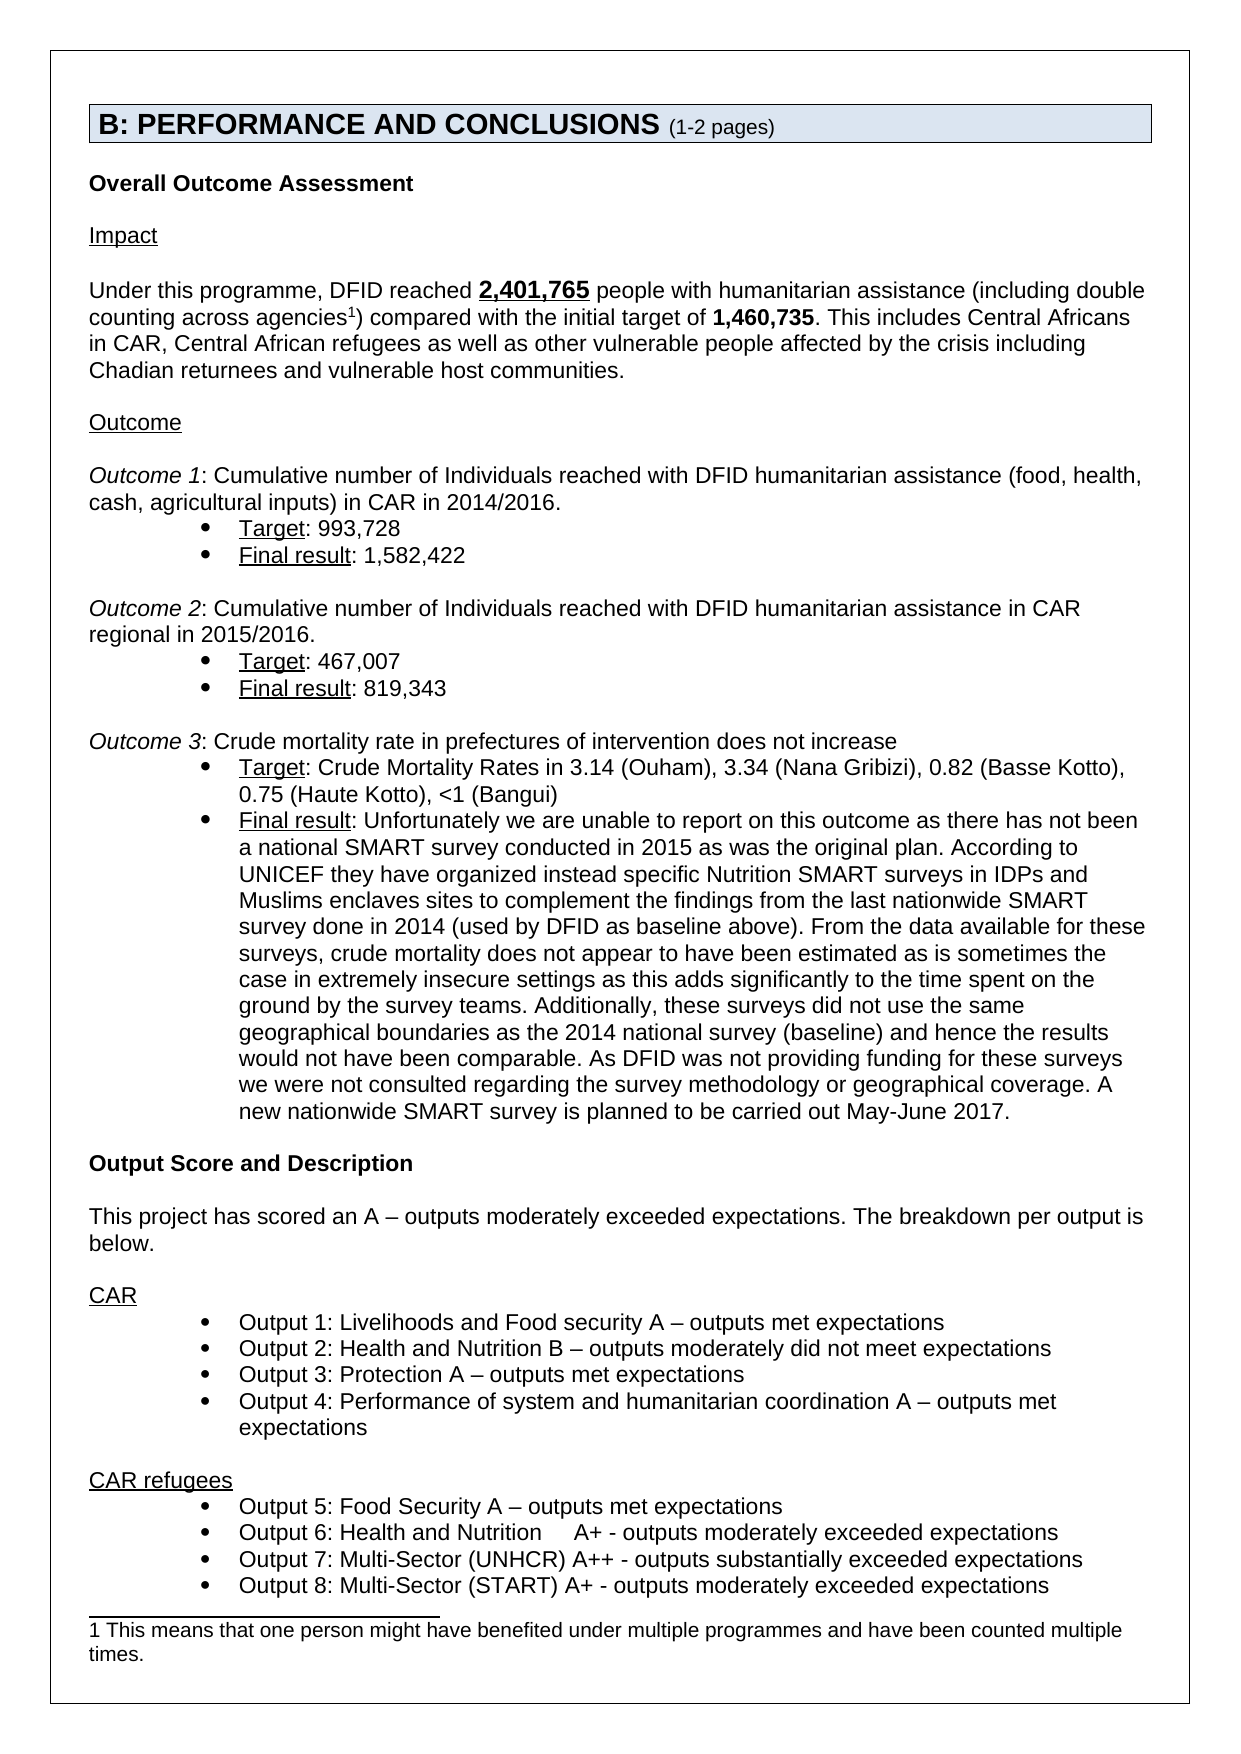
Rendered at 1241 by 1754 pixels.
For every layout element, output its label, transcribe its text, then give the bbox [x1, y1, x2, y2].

list Output 2: Health and Nutrition B – outputs moderately did not meet expectations [201, 1335, 1152, 1361]
list Final result: Unfortunately we are unable to report on this outcome as there has not been a national SMART survey conducted in 2015 as was the original plan. According to UNICEF they have organized instead specific Nutrition SMART surveys in IDPs and Muslims enclaves sites to complement the findings from the last nationwide SMART survey done in 2014 (used by DFID as baseline above). From the data available for these surveys, crude mortality does not appear to have been estimated as is sometimes the case in extremely insecure settings as this adds significantly to the time spent on the ground by the survey teams. Additionally, these surveys did not use the same geographical boundaries as the 2014 national survey (baseline) and hence the results would not have been comparable. As DFID was not providing funding for these surveys we were not consulted regarding the survey methodology or geographical coverage. A new nationwide SMART survey is planned to be carried out May-June 2017. [201, 807, 1152, 1124]
text Outcome 2: Cumulative number of Individuals reached with DFID humanitarian assistance in CAR regional in 2015/2016. [89, 595, 1152, 648]
list Output 1: Livelihoods and Food security A – outputs met expectations [201, 1308, 1152, 1335]
subtitle B: PERFORMANCE AND CONCLUSIONS (1-2 pages) [90, 105, 1151, 142]
list Output 5: Food Security A – outputs met expectations [201, 1493, 1152, 1519]
list Output 3: Protection A – outputs met expectations [201, 1361, 1152, 1388]
text Impact [89, 222, 1152, 249]
list Target: Crude Mortality Rates in 3.14 (Ouham), 3.34 (Nana Gribizi), 0.82 (Basse Kotto), 0.75 (Haute Kotto), <1 (Bangui) [201, 754, 1152, 807]
text CAR [89, 1282, 1152, 1308]
text This means that one person might have benefited under multiple programmes and have been counted multiple times. [89, 1617, 1152, 1665]
text CAR refugees [89, 1467, 1152, 1493]
text Outcome 1: Cumulative number of Individuals reached with DFID humanitarian assistance (food, health, cash, agricultural inputs) in CAR in 2014/2016. [89, 462, 1152, 515]
list Target: 993,728 [201, 515, 1152, 542]
text Outcome [89, 409, 1152, 436]
text Overall Outcome Assessment [89, 170, 1152, 196]
list Final result: 819,343 [201, 674, 1152, 701]
text This project has scored an A – outputs moderately exceeded expectations. The breakdown per output is below. [89, 1203, 1152, 1256]
list Target: 467,007 [201, 648, 1152, 674]
list Output 4: Performance of system and humanitarian coordination A – outputs met expectations [201, 1388, 1152, 1440]
list Output 7: Multi-Sector (UNHCR) A++ - outputs substantially exceeded expectations [201, 1546, 1152, 1572]
text Under this programme, DFID reached 2,401,765 people with humanitarian assistance (including double counting across agencies) compared with the initial target of 1,460,735. This includes Central Africans in CAR, Central African refugees as well as other vulnerable people affected by the crisis including Chadian returnees and vulnerable host communities. [89, 275, 1152, 383]
list Output 6: Health and Nutrition A+ - outputs moderately exceeded expectations [201, 1519, 1152, 1546]
list Final result: 1,582,422 [201, 542, 1152, 568]
list Output 8: Multi-Sector (START) A+ - outputs moderately exceeded expectations [201, 1572, 1152, 1598]
text Output Score and Description [89, 1150, 1152, 1177]
text Outcome 3: Crude mortality rate in prefectures of intervention does not increase [89, 728, 1152, 754]
